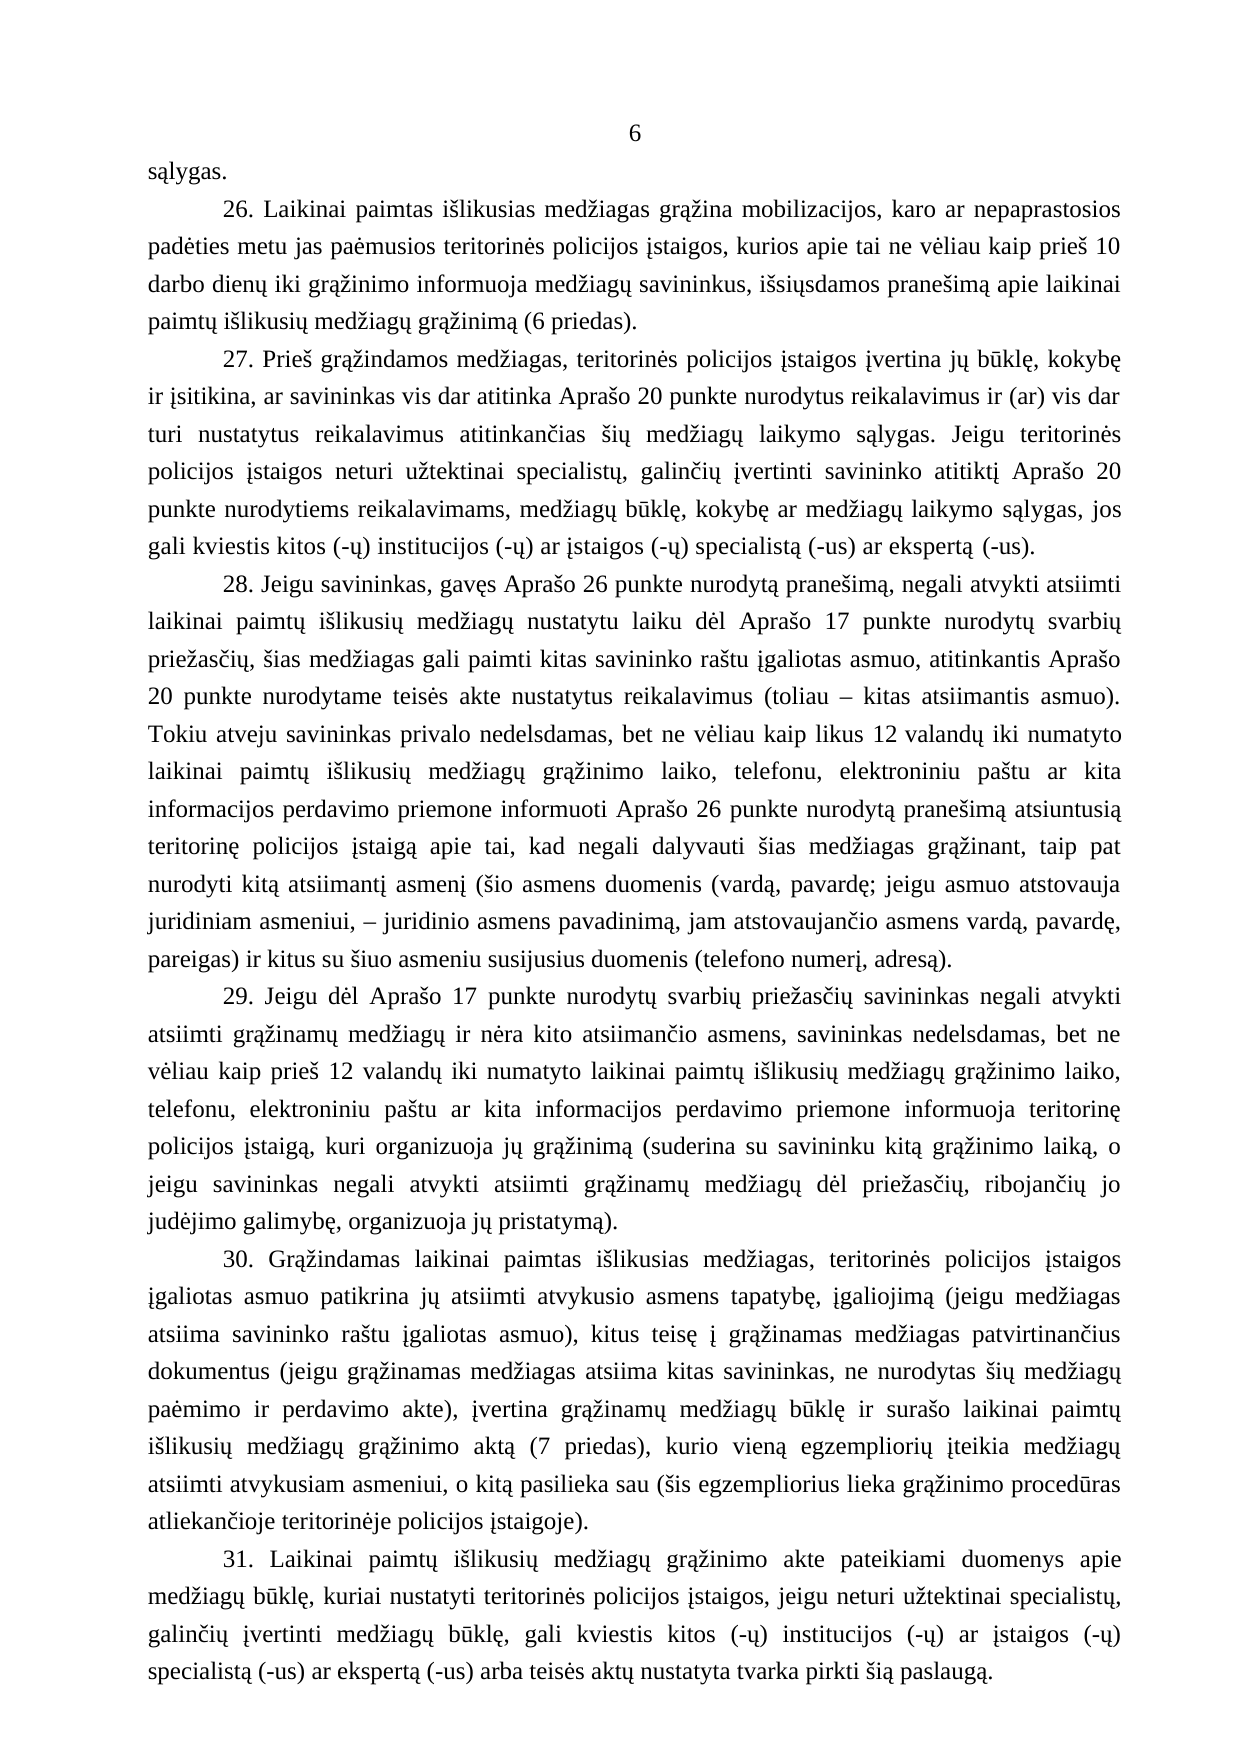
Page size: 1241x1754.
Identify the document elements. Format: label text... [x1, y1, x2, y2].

text 31. Laikinai paimtų išlikusių medžiagų grąžinimo akte pateikiami duomenys apie medžiagų būklę, kuriai nustatyti teritorinės policijos įstaigos, jeigu neturi užtektinai specialistų, galinčių įvertinti medžiagų būklę, gali kviestis kitos (-ų) institucijos (-ų) ar įstaigos (-ų) specialistą (-us) ar ekspertą (-us) arba teisės aktų nustatyta tvarka pirkti šią paslaugą. [148, 1535, 1122, 1685]
text 26. Laikinai paimtas išlikusias medžiagas grąžina mobilizacijos, karo ar nepaprastosios padėties metu jas paėmusios teritorinės policijos įstaigos, kurios apie tai ne vėliau kaip prieš 10 darbo dienų iki grąžinimo informuoja medžiagų savininkus, išsiųsdamos pranešimą apie laikinai paimtų išlikusių medžiagų grąžinimą (6 priedas). [148, 185, 1122, 335]
text 30. Grąžindamas laikinai paimtas išlikusias medžiagas, teritorinės policijos įstaigos įgaliotas asmuo patikrina jų atsiimti atvykusio asmens tapatybę, įgaliojimą (jeigu medžiagas atsiima savininko raštu įgaliotas asmuo), kitus teisę į grąžinamas medžiagas patvirtinančius dokumentus (jeigu grąžinamas medžiagas atsiima kitas savininkas, ne nurodytas šių medžiagų paėmimo ir perdavimo akte), įvertina grąžinamų medžiagų būklę ir surašo laikinai paimtų išlikusių medžiagų grąžinimo aktą (7 priedas), kurio vieną egzempliorių įteikia medžiagų atsiimti atvykusiam asmeniui, o kitą pasilieka sau (šis egzempliorius lieka grąžinimo procedūras atliekančioje teritorinėje policijos įstaigoje). [148, 1235, 1122, 1535]
text 28. Jeigu savininkas, gavęs Aprašo 26 punkte nurodytą pranešimą, negali atvykti atsiimti laikinai paimtų išlikusių medžiagų nustatytu laiku dėl Aprašo 17 punkte nurodytų svarbių priežasčių, šias medžiagas gali paimti kitas savininko raštu įgaliotas asmuo, atitinkantis Aprašo 20 punkte nurodytame teisės akte nustatytus reikalavimus (toliau – kitas atsiimantis asmuo). Tokiu atveju savininkas privalo nedelsdamas, bet ne vėliau kaip likus 12 valandų iki numatyto laikinai paimtų išlikusių medžiagų grąžinimo laiko, telefonu, elektroniniu paštu ar kita informacijos perdavimo priemone informuoti Aprašo 26 punkte nurodytą pranešimą atsiuntusią teritorinę policijos įstaigą apie tai, kad negali dalyvauti šias medžiagas grąžinant, taip pat nurodyti kitą atsiimantį asmenį (šio asmens duomenis (vardą, pavardę; jeigu asmuo atstovauja juridiniam asmeniui, – juridinio asmens pavadinimą, jam atstovaujančio asmens vardą, pavardę, pareigas) ir kitus su šiuo asmeniu susijusius duomenis (telefono numerį, adresą). [148, 560, 1122, 973]
text 29. Jeigu dėl Aprašo 17 punkte nurodytų svarbių priežasčių savininkas negali atvykti atsiimti grąžinamų medžiagų ir nėra kito atsiimančio asmens, savininkas nedelsdamas, bet ne vėliau kaip prieš 12 valandų iki numatyto laikinai paimtų išlikusių medžiagų grąžinimo laiko, telefonu, elektroniniu paštu ar kita informacijos perdavimo priemone informuoja teritorinę policijos įstaigą, kuri organizuoja jų grąžinimą (suderina su savininku kitą grąžinimo laiką, o jeigu savininkas negali atvykti atsiimti grąžinamų medžiagų dėl priežasčių, ribojančių jo judėjimo galimybę, organizuoja jų pristatymą). [148, 973, 1122, 1235]
text sąlygas. [148, 148, 1122, 185]
text 27. Prieš grąžindamos medžiagas, teritorinės policijos įstaigos įvertina jų būklę, kokybę ir įsitikina, ar savininkas vis dar atitinka Aprašo 20 punkte nurodytus reikalavimus ir (ar) vis dar turi nustatytus reikalavimus atitinkančias šių medžiagų laikymo sąlygas. Jeigu teritorinės policijos įstaigos neturi užtektinai specialistų, galinčių įvertinti savininko atitiktį Aprašo 20 punkte nurodytiems reikalavimams, medžiagų būklę, kokybę ar medžiagų laikymo sąlygas, jos gali kviestis kitos (-ų) institucijos (-ų) ar įstaigos (-ų) specialistą (-us) ar ekspertą (-us). [148, 335, 1122, 560]
